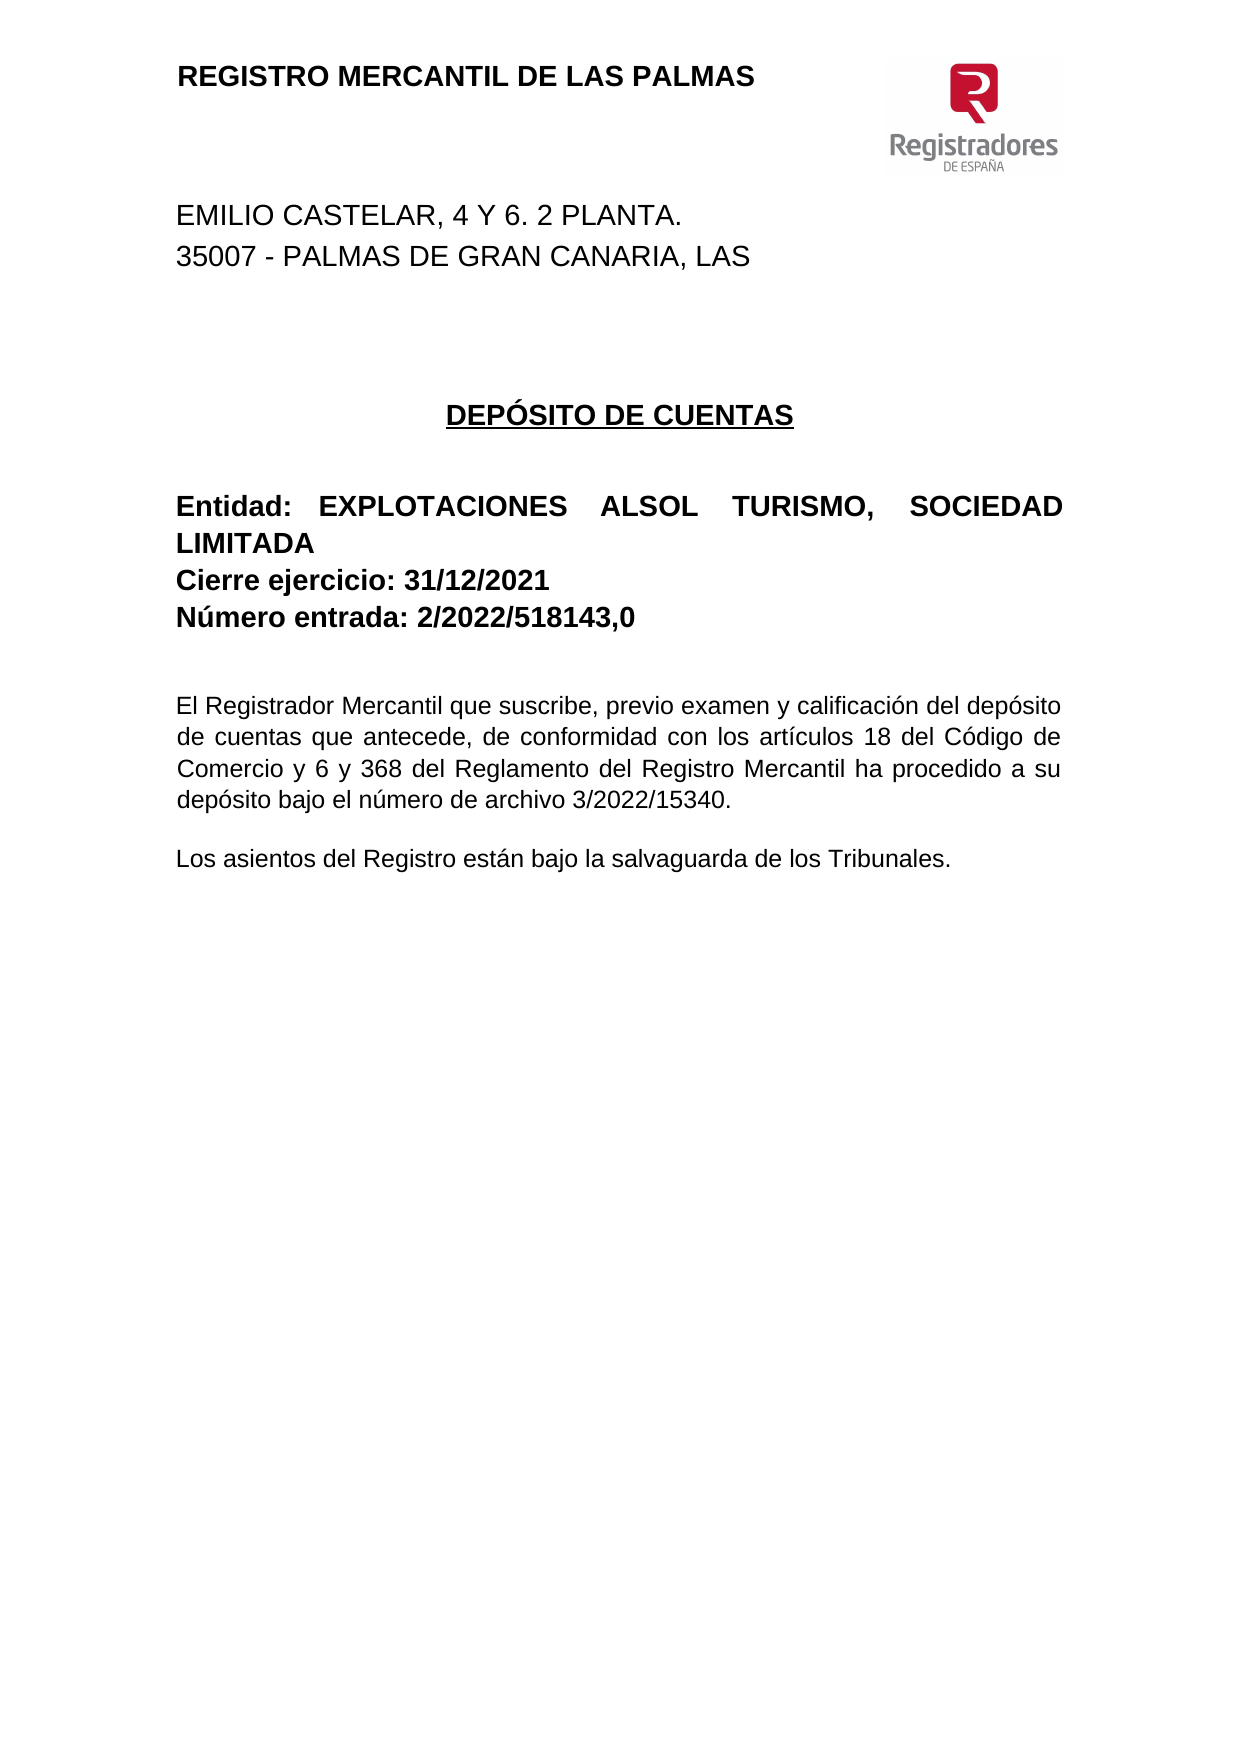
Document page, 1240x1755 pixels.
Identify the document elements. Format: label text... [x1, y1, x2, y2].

text Los asientos del Registro están bajo la salvaguarda de los Tribunales. [176, 844, 1075, 873]
text Número entrada: 2/2022/518143,0 [176, 600, 1099, 633]
text DEPÓSITO DE CUENTAS [177, 398, 1063, 432]
text Entidad: EXPLOTACIONES ALSOL TURISMO, SOCIEDAD [176, 489, 1099, 523]
text Cierre ejercicio: 31/12/2021 [176, 563, 1099, 596]
text LIMITADA [176, 526, 1099, 559]
text 35007 - PALMAS DE GRAN CANARIA, LAS [176, 239, 1067, 272]
text EMILIO CASTELAR, 4 Y 6. 2 PLANTA. [176, 197, 1067, 231]
text El Registrador Mercantil que suscribe, previo examen y calificación del depósito de cuentas que antecede, de conformidad con los artículos 18 del Código de Comercio y 6 y 368 del Reglamento del Registro Mercantil ha procedido a su depósito bajo el número de archivo 3/2022/15340. [176, 691, 1062, 814]
